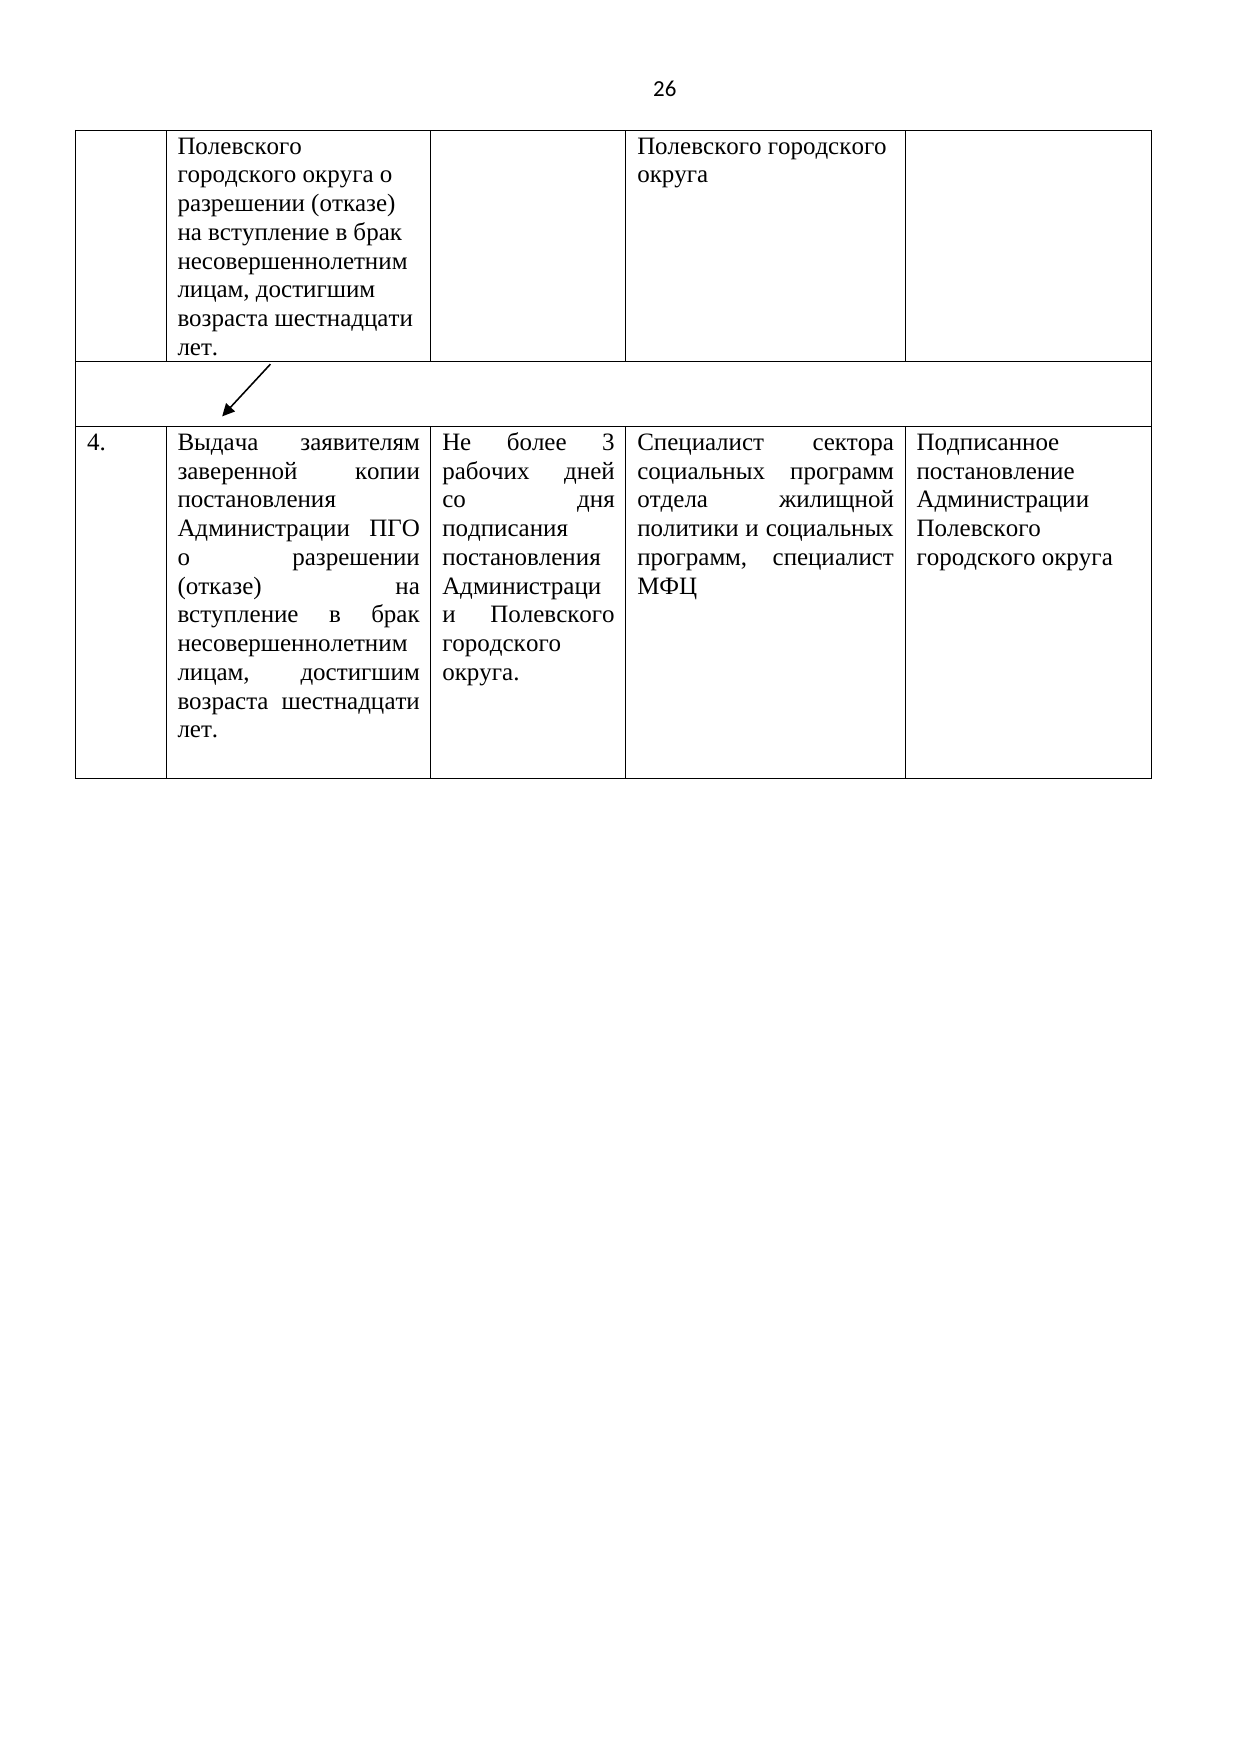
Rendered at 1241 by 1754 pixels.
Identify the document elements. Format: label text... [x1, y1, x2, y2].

table_header Полевского городского округа о разрешении (отказе) на вступление в брак несовершеннолетним лицам, достигшим возраста шестнадцати лет. [167, 131, 430, 361]
table_header Полевского городского округа [626, 131, 905, 361]
table_header [906, 131, 1151, 361]
table_cell Подписанное постановление Администрации Полевского городского округа [906, 427, 1151, 778]
table_header [431, 131, 625, 361]
table_cell Специалист сектора социальных программ отдела жилищной политики и социальных программ, специалист МФЦ [626, 427, 905, 778]
table_cell Не более 3 рабочих дней со дня подписания постановления Администрации Полевского городского округа. [431, 427, 625, 778]
table_cell [76, 779, 103, 883]
table_cell [76, 362, 1151, 426]
table_cell Выдача заявителям заверенной копии постановления Администрации ПГО о разрешении (отказе) на вступление в брак несовершеннолетним лицам, достигшим возраста шестнадцати лет. [167, 427, 430, 778]
table_cell [104, 779, 1152, 883]
table_header [76, 131, 166, 361]
table_cell 4. [76, 427, 166, 778]
